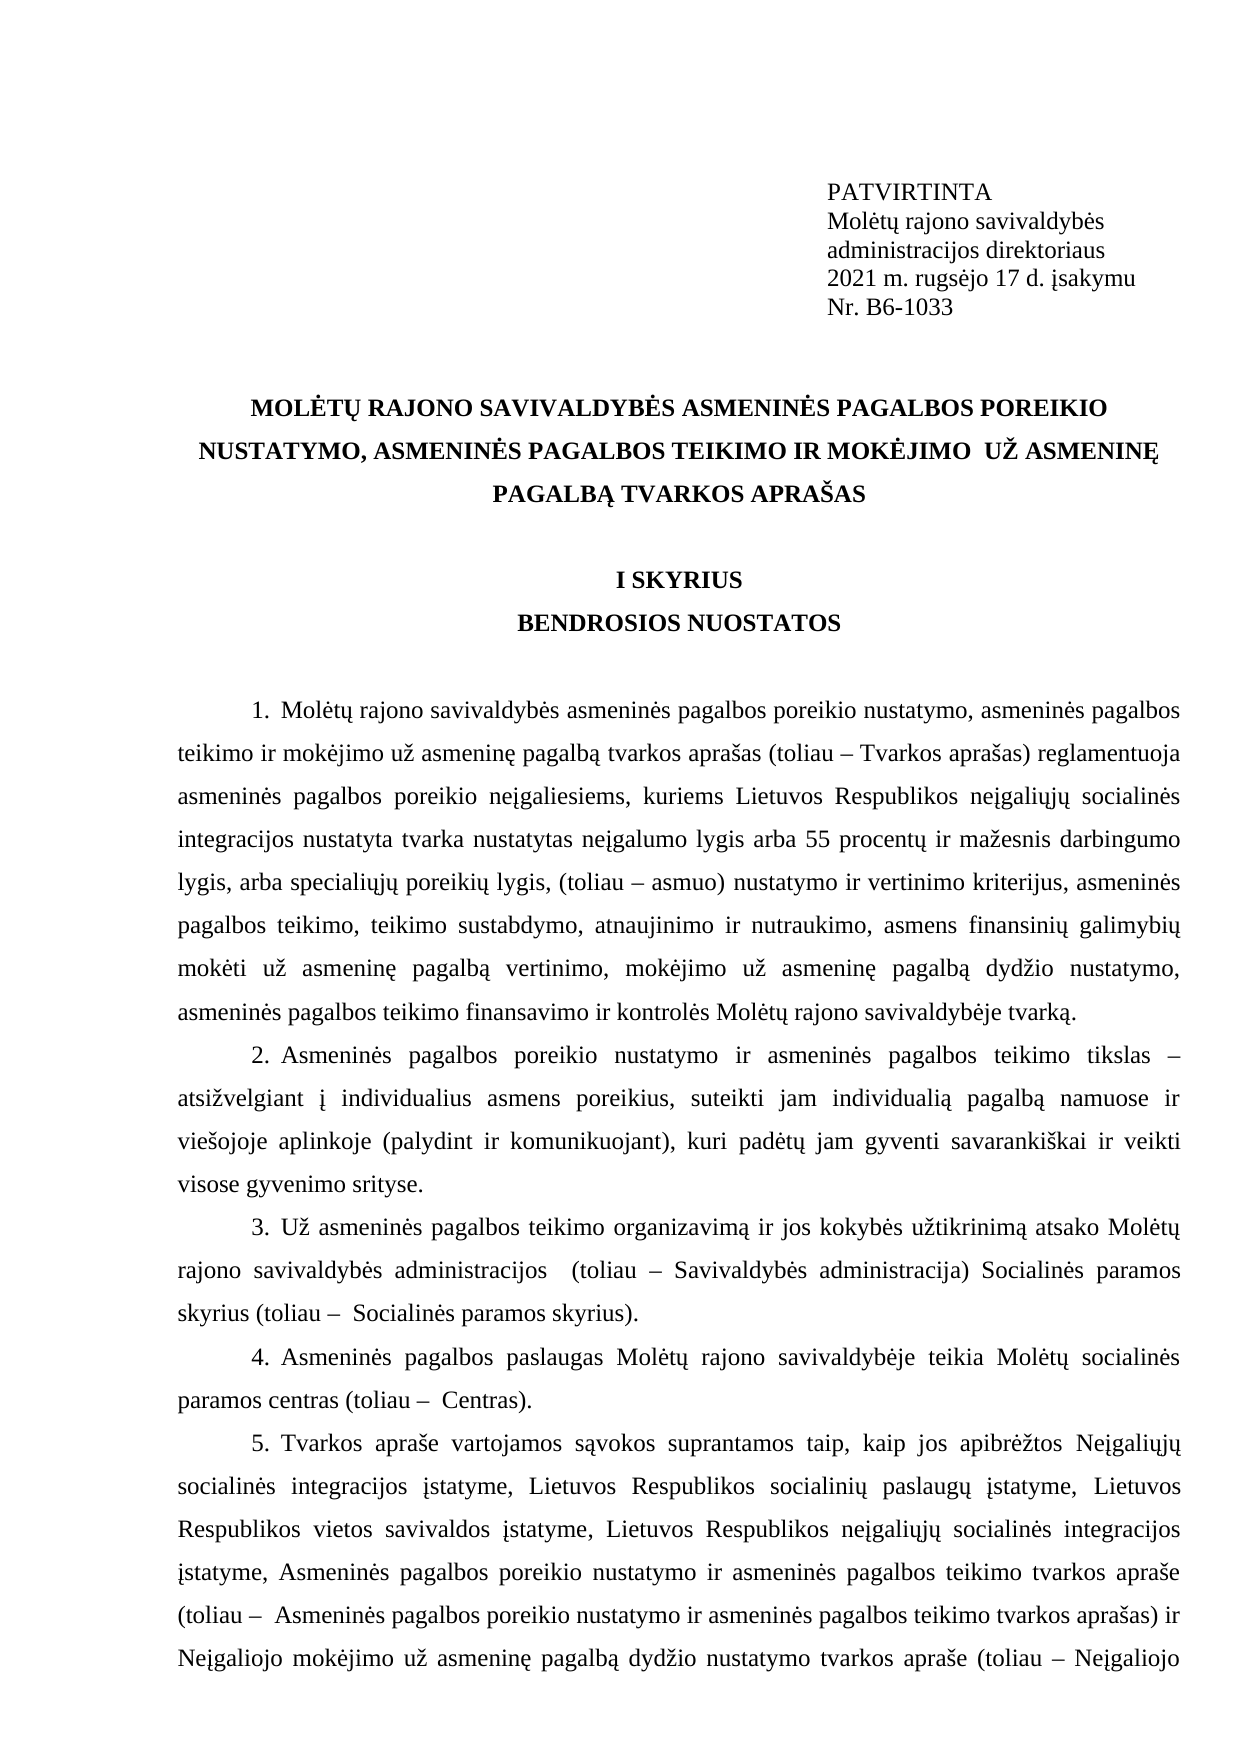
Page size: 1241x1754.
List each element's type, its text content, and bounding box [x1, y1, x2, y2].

text BENDROSIOS NUOSTATOS [177, 608, 1181, 637]
text I SKYRIUS [177, 565, 1181, 594]
text 2021 m. rugsėjo 17 d. įsakymu [827, 263, 1181, 292]
text 1. Molėtų rajono savivaldybės asmeninės pagalbos poreikio nustatymo, asmeninės pagalbos teikimo ir mokėjimo už asmeninę pagalbą tvarkos aprašas (toliau – Tvarkos aprašas) reglamentuoja asmeninės pagalbos poreikio neįgaliesiems, kuriems Lietuvos Respublikos neįgaliųjų socialinės integracijos nustatyta tvarka nustatytas neįgalumo lygis arba 55 procentų ir mažesnis darbingumo lygis, arba specialiųjų poreikių lygis, (toliau – asmuo) nustatymo ir vertinimo kriterijus, asmeninės pagalbos teikimo, teikimo sustabdymo, atnaujinimo ir nutraukimo, asmens finansinių galimybių mokėti už asmeninę pagalbą vertinimo, mokėjimo už asmeninę pagalbą dydžio nustatymo, asmeninės pagalbos teikimo finansavimo ir kontrolės Molėtų rajono savivaldybėje tvarką. [177, 695, 1181, 1025]
text 5. Tvarkos apraše vartojamos sąvokos suprantamos taip, kaip jos apibrėžtos Neįgaliųjų socialinės integracijos įstatyme, Lietuvos Respublikos socialinių paslaugų įstatyme, Lietuvos Respublikos vietos savivaldos įstatyme, Lietuvos Respublikos neįgaliųjų socialinės integracijos įstatyme, Asmeninės pagalbos poreikio nustatymo ir asmeninės pagalbos teikimo tvarkos apraše (toliau – Asmeninės pagalbos poreikio nustatymo ir asmeninės pagalbos teikimo tvarkos aprašas) ir Neįgaliojo mokėjimo už asmeninę pagalbą dydžio nustatymo tvarkos apraše (toliau – Neįgaliojo [177, 1428, 1181, 1672]
text PATVIRTINTA [177, 177, 1181, 206]
text Molėtų rajono savivaldybės [827, 206, 1181, 235]
text MOLĖTŲ RAJONO SAVIVALDYBĖS asmeninės pagalbos poreikio nustatymo, asmeninės pagalbos teikimo ir mokėjimo už asmeninę pagalbą TVARKOS APRAŠAS [177, 393, 1181, 508]
text Nr. B6-1033 [827, 292, 1181, 321]
text 3. Už asmeninės pagalbos teikimo organizavimą ir jos kokybės užtikrinimą atsako Molėtų rajono savivaldybės administracijos (toliau – Savivaldybės administracija) Socialinės paramos skyrius (toliau – Socialinės paramos skyrius). [177, 1212, 1181, 1327]
text administracijos direktoriaus [827, 235, 1181, 263]
text 2. Asmeninės pagalbos poreikio nustatymo ir asmeninės pagalbos teikimo tikslas – atsižvelgiant į individualius asmens poreikius, suteikti jam individualią pagalbą namuose ir viešojoje aplinkoje (palydint ir komunikuojant), kuri padėtų jam gyventi savarankiškai ir veikti visose gyvenimo srityse. [177, 1040, 1181, 1198]
text 4. Asmeninės pagalbos paslaugas Molėtų rajono savivaldybėje teikia Molėtų socialinės paramos centras (toliau – Centras). [177, 1342, 1181, 1413]
